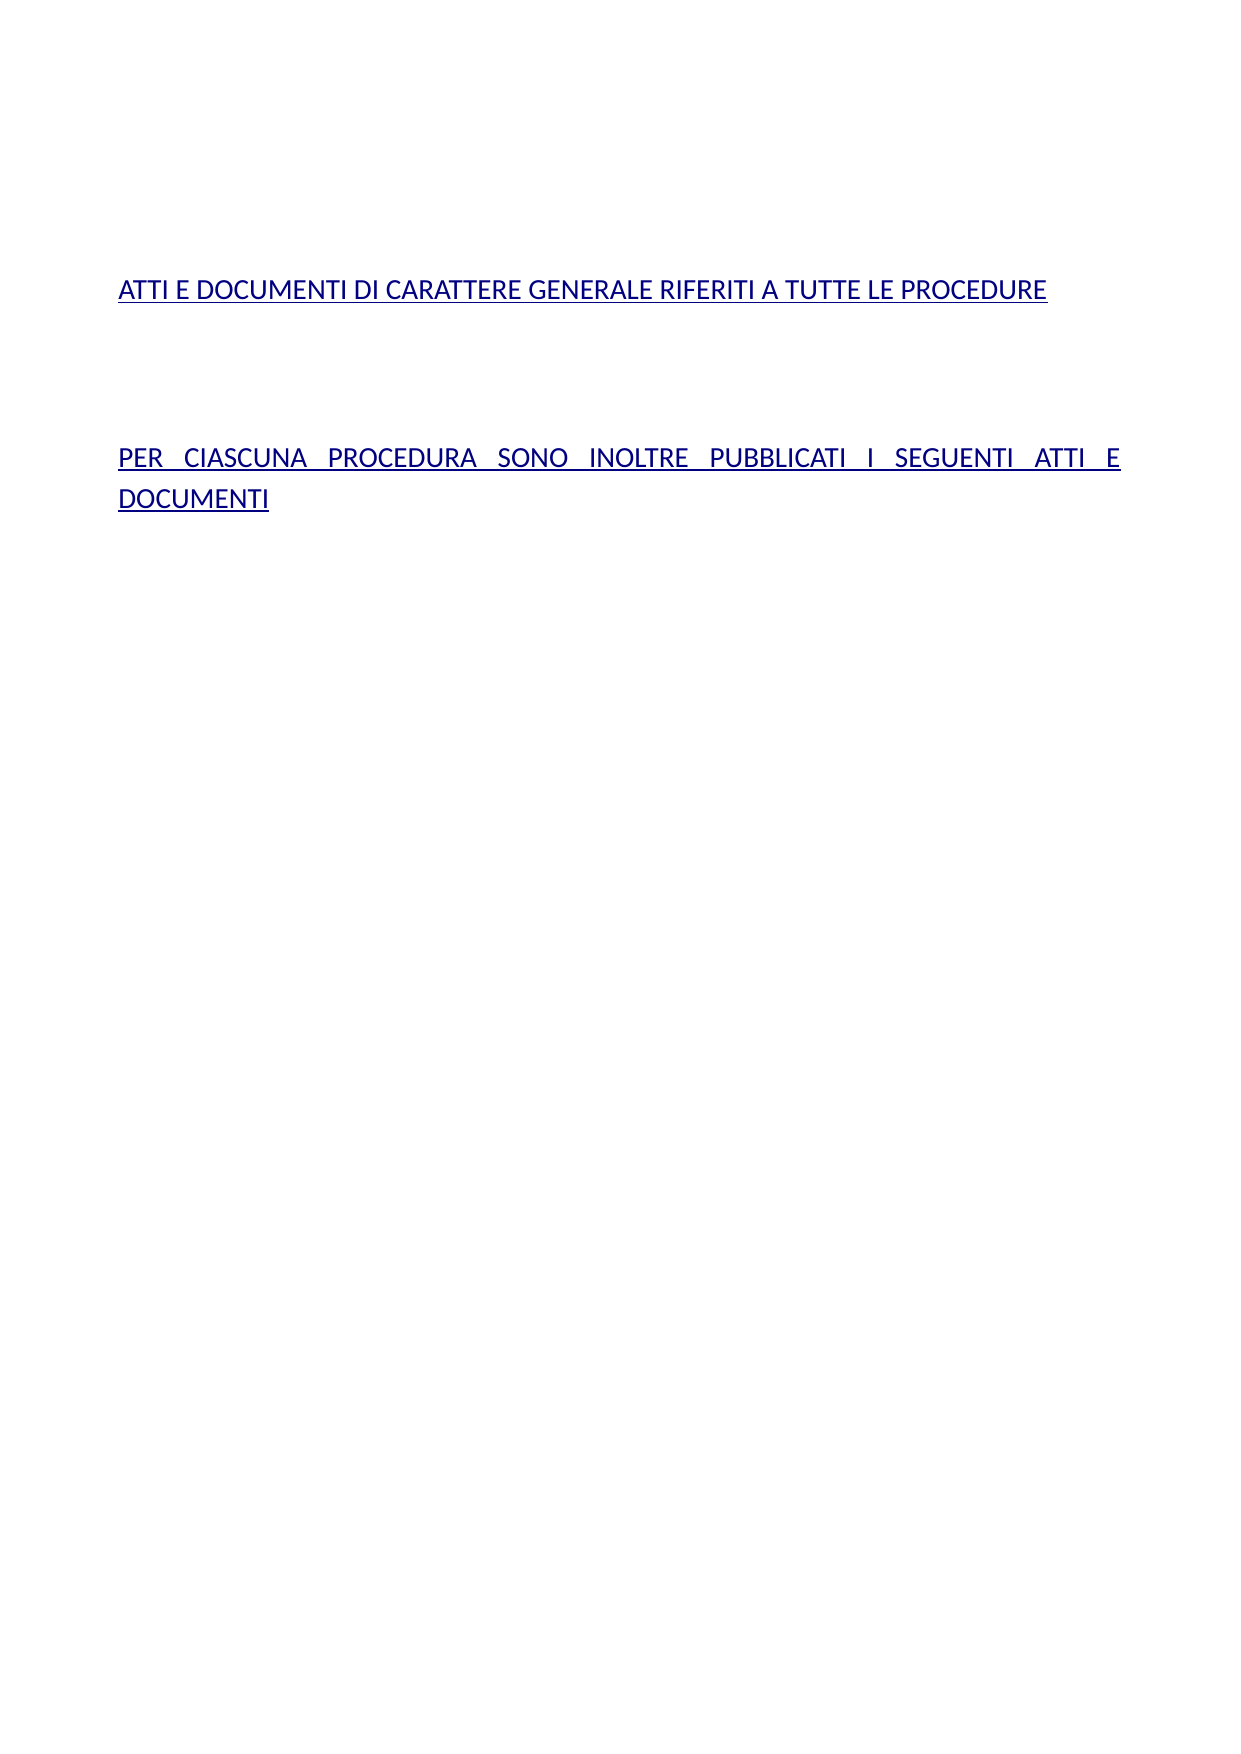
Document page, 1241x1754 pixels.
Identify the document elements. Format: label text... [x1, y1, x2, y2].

text ATTI E DOCUMENTI DI CARATTERE GENERALE RIFERITI A TUTTE LE PROCEDURE [118, 271, 1122, 307]
text PER CIASCUNA PROCEDURA SONO INOLTRE PUBBLICATI I SEGUENTI ATTI E DOCUMENTI [118, 439, 1122, 516]
